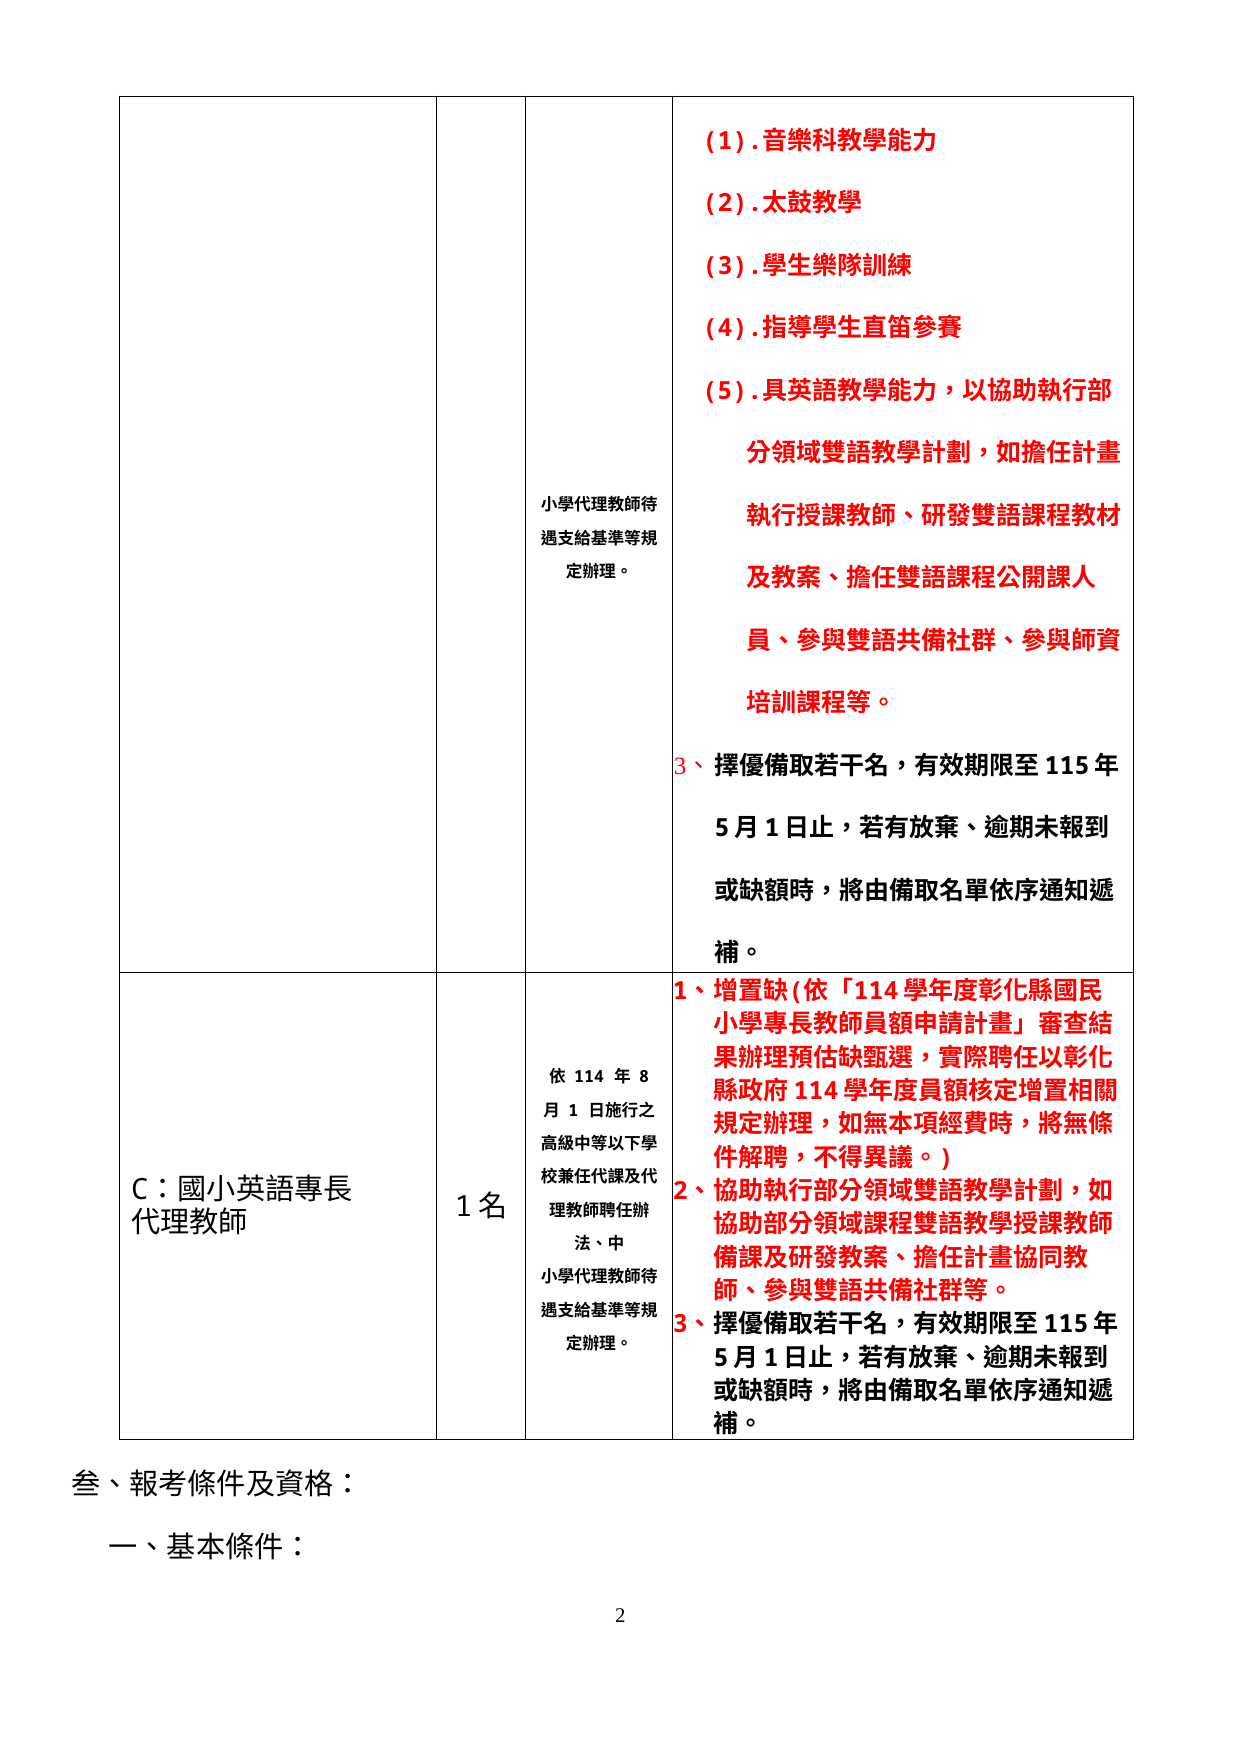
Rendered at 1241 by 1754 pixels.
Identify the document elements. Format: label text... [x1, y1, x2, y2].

table_cell [120, 97, 436, 972]
table_cell 依 114 年 8 月 1 日施行之高級中等以下學校兼任代課及代理教師聘任辦法、中 小學代理教師待遇支給基準等規定辦理。 [526, 973, 672, 1439]
table_cell [437, 97, 525, 972]
text 一、基本條件： [108, 1503, 1169, 1565]
table_cell 小學代理教師待遇支給基準等規定辦理。 [526, 97, 672, 972]
table_cell C：國小英語專長 代理教師 [120, 973, 436, 1439]
text 叁、報考條件及資格： [71, 1440, 1169, 1503]
table_cell 1名 [437, 973, 525, 1439]
table_cell (1).音樂科教學能力 (2).太鼓教學 (3).學生樂隊訓練 (4).指導學生直笛參賽 (5).具英語教學能力，以協助執行部分領域雙語教學計劃，如擔任計畫執行授課教師、研發雙語課程教材及教案、擔任雙語課程公開課人員、參與雙語共備社群、參與師資培訓課程等。 擇優備取若干名，有效期限至115年5月1日止，若有放棄、逾期未報到或缺額時，將由備取名單依序通知遞補。 [673, 97, 1133, 972]
table_cell 增置缺(依「114學年度彰化縣國民小學專長教師員額申請計畫」審查結果辦理預估缺甄選，實際聘任以彰化縣政府114學年度員額核定增置相關規定辦理，如無本項經費時，將無條件解聘，不得異議。) 協助執行部分領域雙語教學計劃，如協助部分領域課程雙語教學授課教師備課及研發教案、擔任計畫協同教師、參與雙語共備社群等。 擇優備取若干名，有效期限至115年5月1日止，若有放棄、逾期未報到或缺額時，將由備取名單依序通知遞補。 [673, 973, 1133, 1439]
